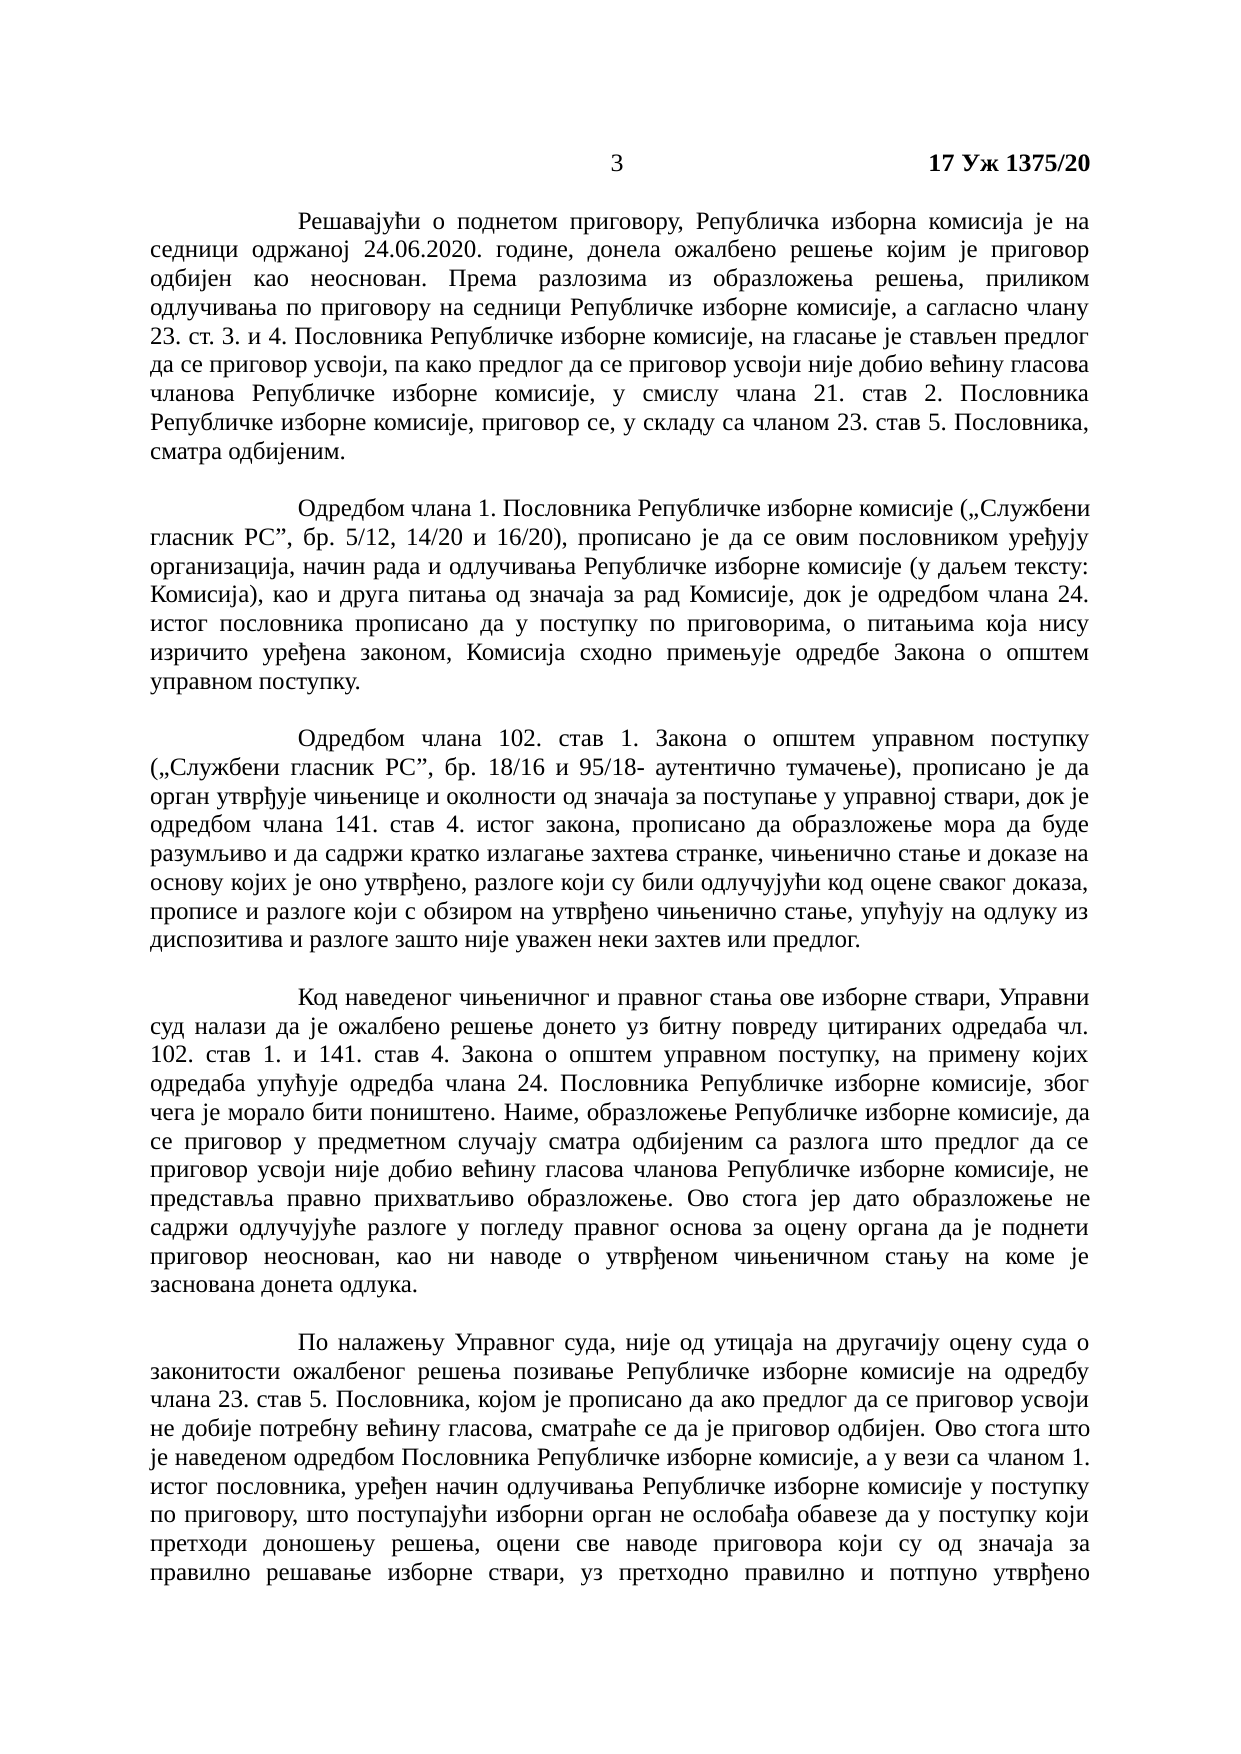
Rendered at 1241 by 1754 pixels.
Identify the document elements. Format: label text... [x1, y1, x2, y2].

text Одредбом члана 102. став 1. Закона о општем управном поступку („Службени гласник РС”, бр. 18/16 и 95/18- аутентично тумачење), прописано је да орган утврђује чињенице и околности од значаја за поступање у управној ствари, док је одредбом члана 141. став 4. истог закона, прописано да образложење мора да буде разумљиво и да садржи кратко излагање захтева странке, чињенично стање и доказе на основу којих је оно утврђено, разлоге који су били одлучујући код оцене сваког доказа, прописе и разлоге који с обзиром на утврђено чињенично стање, упућују на одлуку из диспозитива и разлоге зашто није уважен неки захтев или предлог. [150, 723, 1090, 953]
text Код наведеног чињеничног и правног стања ове изборне ствари, Управни суд налази да је ожалбено решење донето уз битну повреду цитираних одредаба чл. 102. став 1. и 141. став 4. Закона о општем управном поступку, на примену којих одредаба упућује одредба члана 24. Пословника Републичке изборне комисије, због чега је морало бити поништено. Наиме, образложење Републичке изборне комисије, да се приговор у предметном случају сматра одбијеним са разлога што предлог да се приговор усвоји није добио већину гласова чланова Републичке изборне комисије, не представља правно прихватљиво образложење. Ово стога јер дато образложење не садржи одлучујуће разлоге у погледу правног основа за оцену органа да је поднети приговор неоснован, као ни наводе о утврђеном чињеничном стању на коме је заснована донета одлука. [150, 982, 1090, 1298]
text По налажењу Управног суда, није од утицаја на другачију оцену суда о законитости ожалбеног решења позивање Републичке изборне комисије на одредбу члана 23. став 5. Пословника, којом је прописано да ако предлог да се приговор усвоји не добије потребну већину гласова, сматраће се да је приговор одбијен. Ово стога што је наведеном одредбом Пословника Републичке изборне комисије, а у вези са чланом 1. истог пословника, уређен начин одлучивања Републичке изборне комисије у поступку по приговору, што поступајући изборни орган не ослобађа обавезе да у поступку који претходи доношењу решења, оцени све наводе приговора који су од значаја за правилно решавање изборне ствари, уз претходно правилно и потпуно утврђено [150, 1327, 1090, 1586]
text Одредбом члана 1. Пословника Републичке изборне комисије („Службени гласник РС”, бр. 5/12, 14/20 и 16/20), прописано је да се овим пословником уређују организација, начин рада и одлучивања Републичке изборне комисије (у даљем тексту: Комисија), као и друга питања од значаја за рад Комисије, док је одредбом члана 24. истог пословника прописано да у поступку по приговорима, о питањима која нису изричито уређена законом, Комисија сходно примењује одредбе Закона о општем управном поступку. [150, 493, 1090, 694]
text Решавајући о поднетом приговору, Републичка изборна комисија је на седници одржаној 24.06.2020. године, донела ожалбено решење којим је приговор одбијен као неоснован. Према разлозима из образложења решења, приликом одлучивања по приговору на седници Републичке изборне комисије, а сагласно члану 23. ст. 3. и 4. Пословника Републичке изборне комисије, на гласање је стављен предлог да се приговор усвоји, па како предлог да се приговор усвоји није добио већину гласова чланова Републичке изборне комисије, у смислу члана 21. став 2. Пословника Републичке изборне комисије, приговор се, у складу са чланом 23. став 5. Пословника, сматра одбијеним. [150, 206, 1090, 464]
